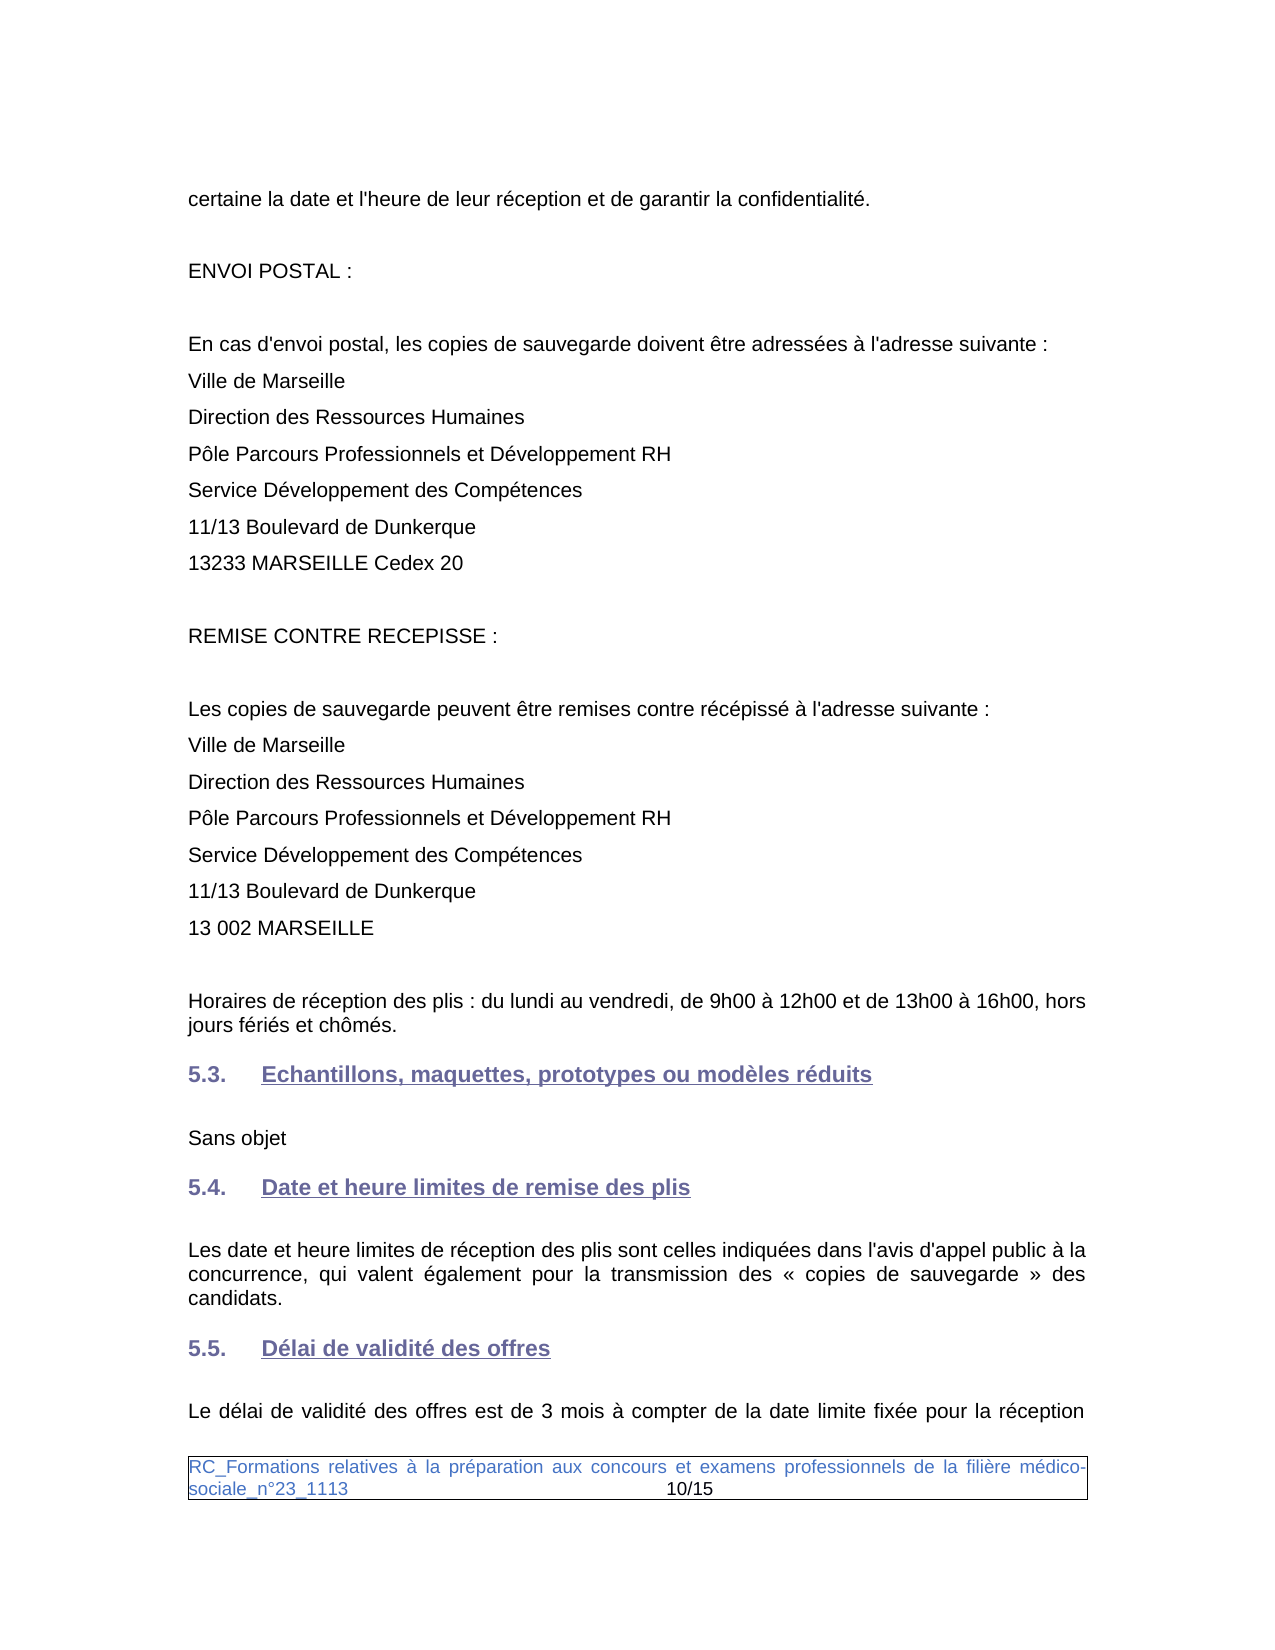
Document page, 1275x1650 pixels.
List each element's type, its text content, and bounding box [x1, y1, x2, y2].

text Service Développement des Compétences [188, 843, 1087, 867]
text Horaires de réception des plis : du lundi au vendredi, de 9h00 à 12h00 et de 13h00 à 16h00, hors jours fériés et chômés. [188, 988, 1087, 1036]
text 11/13 Boulevard de Dunkerque [188, 514, 1087, 538]
text Les copies de sauvegarde peuvent être remises contre récépissé à l'adresse suivante : [188, 697, 1087, 721]
text ENVOI POSTAL : [188, 259, 1087, 283]
text Ville de Marseille [188, 733, 1087, 757]
text 13 002 MARSEILLE [188, 916, 1087, 939]
text Les date et heure limites de réception des plis sont celles indiquées dans l'avis d'appel public à la concurrence, qui valent également pour la transmission des « copies de sauvegarde » des candidats. [188, 1238, 1087, 1310]
text Pôle Parcours Professionnels et Développement RH [188, 442, 1087, 466]
subtitle Délai de validité des offres [188, 1335, 1087, 1361]
text Service Développement des Compétences [188, 478, 1087, 502]
text Pôle Parcours Professionnels et Développement RH [188, 806, 1087, 830]
subtitle Echantillons, maquettes, prototypes ou modèles réduits [188, 1061, 1087, 1088]
text REMISE CONTRE RECEPISSE : [188, 624, 1087, 648]
text En cas d'envoi postal, les copies de sauvegarde doivent être adressées à l'adresse suivante : [188, 332, 1087, 356]
text Sans objet [188, 1125, 1087, 1149]
text Direction des Ressources Humaines [188, 405, 1087, 429]
text 11/13 Boulevard de Dunkerque [188, 879, 1087, 903]
text Direction des Ressources Humaines [188, 770, 1087, 794]
text Ville de Marseille [188, 369, 1087, 393]
text 13233 MARSEILLE Cedex 20 [188, 551, 1087, 575]
text Le délai de validité des offres est de 3 mois à compter de la date limite fixée pour la réception [188, 1399, 1087, 1423]
text certaine la date et l'heure de leur réception et de garantir la confidentialité. [188, 186, 1087, 210]
subtitle Date et heure limites de remise des plis [188, 1174, 1087, 1201]
